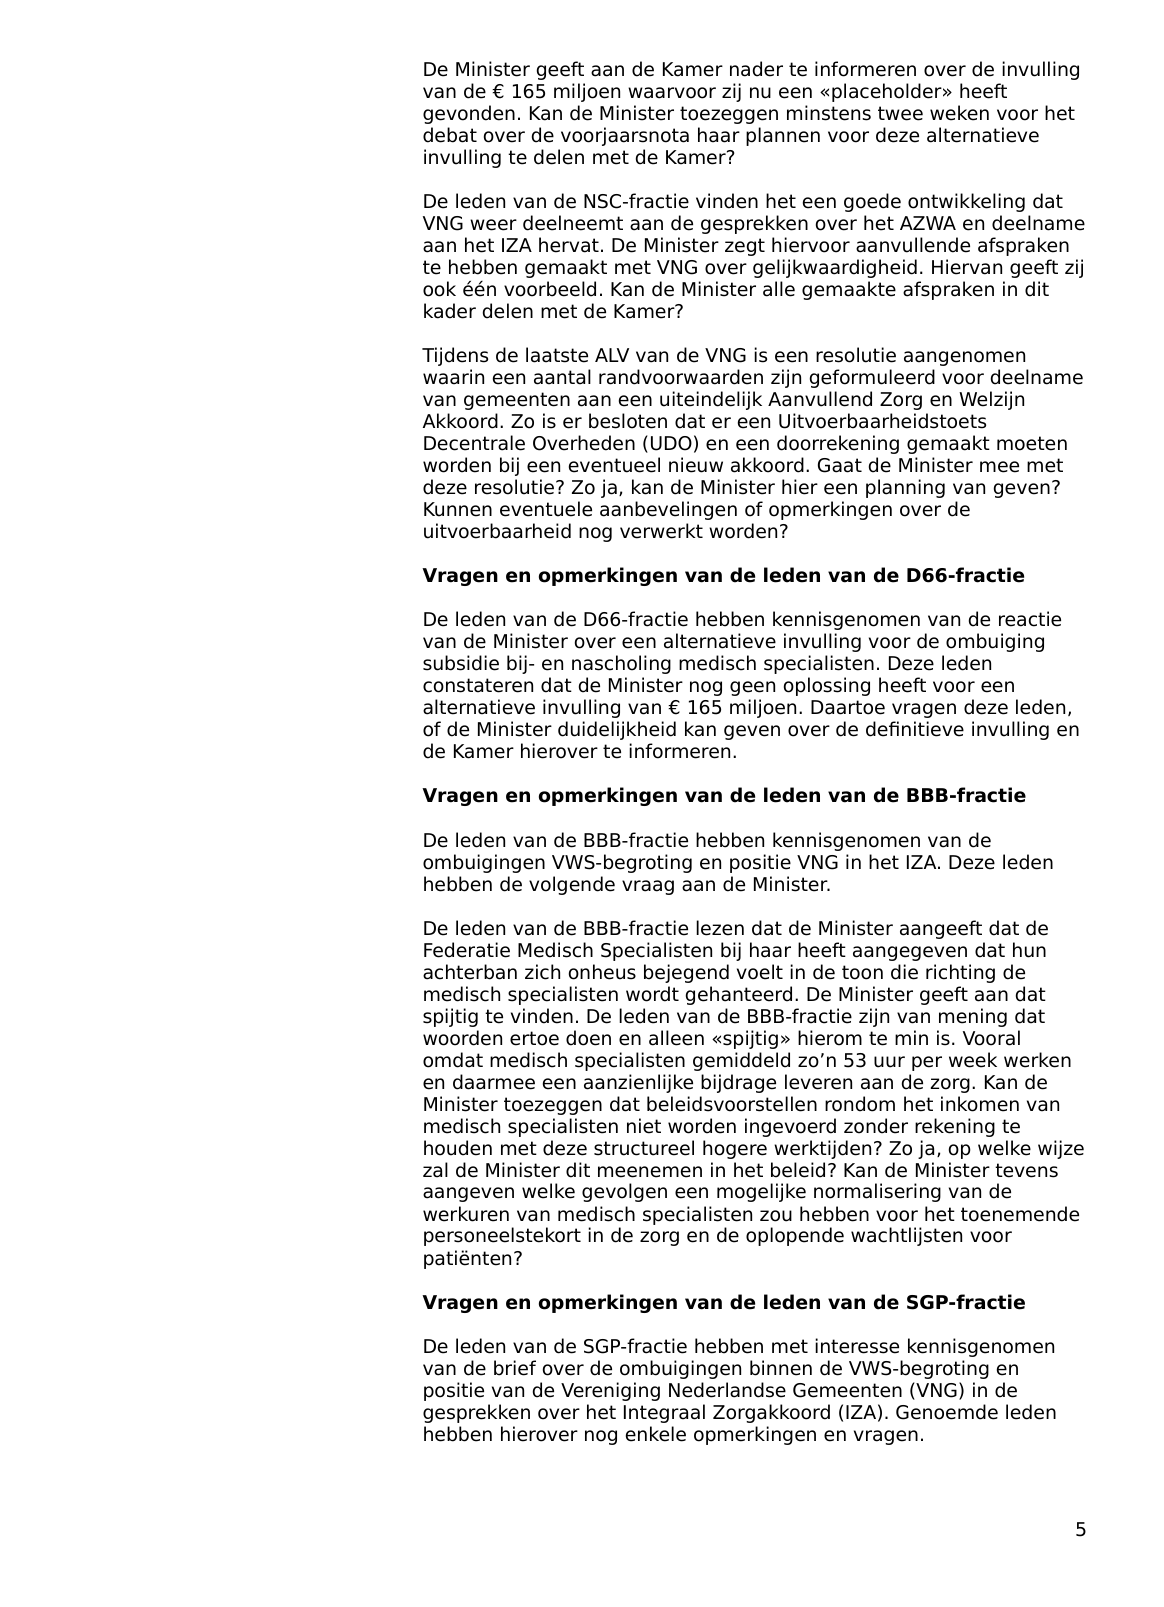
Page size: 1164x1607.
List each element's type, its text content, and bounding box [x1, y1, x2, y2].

text Tijdens de laatste ALV van de VNG is een resolutie aangenomen waarin een aantal randvoorwaarden zijn geformuleerd voor deelname van gemeenten aan een uiteindelijk Aanvullend Zorg en Welzijn Akkoord. Zo is er besloten dat er een Uitvoerbaarheidstoets Decentrale Overheden (UDO) en een doorrekening gemaakt moeten worden bij een eventueel nieuw akkoord. Gaat de Minister mee met deze resolutie? Zo ja, kan de Minister hier een planning van geven? Kunnen eventuele aanbevelingen of opmerkingen over de uitvoerbaarheid nog verwerkt worden? [422, 345, 1087, 543]
subtitle Vragen en opmerkingen van de leden van de BBB-fractie [422, 785, 1087, 807]
text De leden van de SGP-fractie hebben met interesse kennisgenomen van de brief over de ombuigingen binnen de VWS-begroting en positie van de Vereniging Nederlandse Gemeenten (VNG) in de gesprekken over het Integraal Zorgakkoord (IZA). Genoemde leden hebben hierover nog enkele opmerkingen en vragen. [422, 1336, 1087, 1446]
text De leden van de D66-fractie hebben kennisgenomen van de reactie van de Minister over een alternatieve invulling voor de ombuiging subsidie bij- en nascholing medisch specialisten. Deze leden constateren dat de Minister nog geen oplossing heeft voor een alternatieve invulling van € 165 miljoen. Daartoe vragen deze leden, of de Minister duidelijkheid kan geven over de definitieve invulling en de Kamer hierover te informeren. [422, 609, 1087, 763]
subtitle Vragen en opmerkingen van de leden van de D66-fractie [422, 565, 1087, 587]
subtitle Vragen en opmerkingen van de leden van de SGP-fractie [422, 1292, 1087, 1313]
text De leden van de BBB-fractie hebben kennisgenomen van de ombuigingen VWS-begroting en positie VNG in het IZA. Deze leden hebben de volgende vraag aan de Minister. [422, 829, 1087, 896]
text De leden van de NSC-fractie vinden het een goede ontwikkeling dat VNG weer deelneemt aan de gesprekken over het AZWA en deelname aan het IZA hervat. De Minister zegt hiervoor aanvullende afspraken te hebben gemaakt met VNG over gelijkwaardigheid. Hiervan geeft zij ook één voorbeeld. Kan de Minister alle gemaakte afspraken in dit kader delen met de Kamer? [422, 191, 1087, 323]
text De Minister geeft aan de Kamer nader te informeren over de invulling van de € 165 miljoen waarvoor zij nu een «placeholder» heeft gevonden. Kan de Minister toezeggen minstens twee weken voor het debat over de voorjaarsnota haar plannen voor deze alternatieve invulling te delen met de Kamer? [422, 59, 1087, 169]
text De leden van de BBB-fractie lezen dat de Minister aangeeft dat de Federatie Medisch Specialisten bij haar heeft aangegeven dat hun achterban zich onheus bejegend voelt in de toon die richting de medisch specialisten wordt gehanteerd. De Minister geeft aan dat spijtig te vinden. De leden van de BBB-fractie zijn van mening dat woorden ertoe doen en alleen «spijtig» hierom te min is. Vooral omdat medisch specialisten gemiddeld zo’n 53 uur per week werken en daarmee een aanzienlijke bijdrage leveren aan de zorg. Kan de Minister toezeggen dat beleidsvoorstellen rondom het inkomen van medisch specialisten niet worden ingevoerd zonder rekening te houden met deze structureel hogere werktijden? Zo ja, op welke wijze zal de Minister dit meenemen in het beleid? Kan de Minister tevens aangeven welke gevolgen een mogelijke normalisering van de werkuren van medisch specialisten zou hebben voor het toenemende personeelstekort in de zorg en de oplopende wachtlijsten voor patiënten? [422, 918, 1087, 1269]
